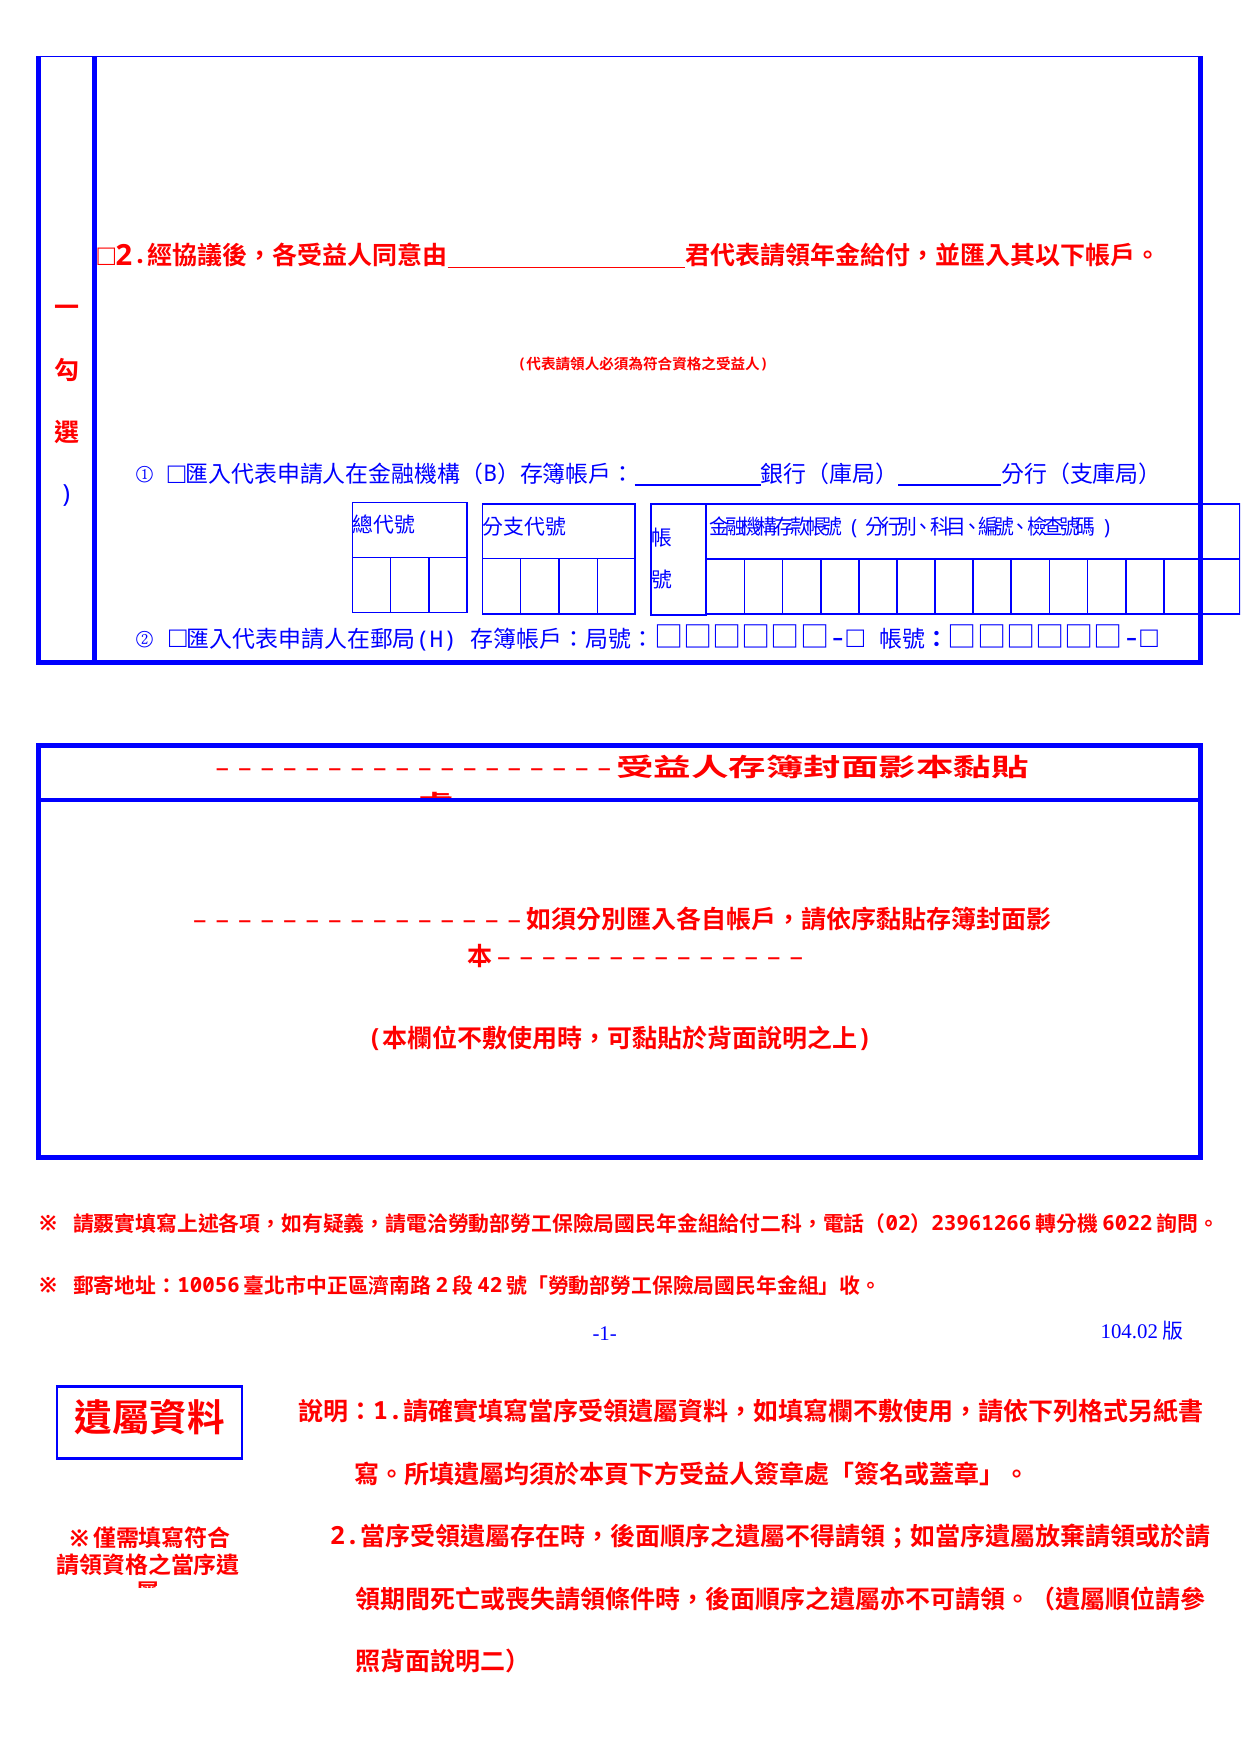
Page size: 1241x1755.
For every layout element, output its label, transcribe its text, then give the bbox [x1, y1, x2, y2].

text -1- [575, 1321, 633, 1345]
table_cell ---------------如須分別匯入各自帳戶，請依序黏貼存簿封面影本-------------- (本欄位不敷使用時，可黏貼於背面說明之上) [41, 802, 1198, 1155]
text 說明：1.請確實填寫當序受領遺屬資料，如填寫欄不敷使用，請依下列格式另紙書寫。所填遺屬均須於本頁下方受益人簽章處「簽名或蓋章」。 [35, 1368, 1211, 1493]
text 104.02版 [1100, 1314, 1196, 1344]
text ※僅需填寫符合請領資格之當序遺屬 [54, 1524, 242, 1587]
text 遺屬資料 [58, 1388, 241, 1442]
table_cell ※受益人應檢附國內金融機構存簿影本，所附金融機構或郵局之存簿封面影本應可清晰辨識，以免無法入帳。 □1.給付金額平均匯入各受益人在下列金融機構或郵局之帳戶。（如不敷填寫請依下列格式另紙書寫） □2.經協議後，各受益人同意由 君代表請領年金給付，並匯入其以下帳戶。 (代表請領人必須為符合資格之受益人) ① □匯入代表申請人在金融機構（B）存簿帳戶： 銀行（庫局） 分行（支庫局） ② □匯入代表申請人在郵局(H) 存簿帳戶：局號：□□□□□□-□ 帳號：□□□□□□-□ [97, 57, 1198, 660]
text ※ 請覈實填寫上述各項，如有疑義，請電洽勞動部勞工保險局國民年金組給付二科，電話（02）23961266轉分機6022詢問。 [35, 1181, 1211, 1243]
table_cell 一勾選) [41, 57, 92, 660]
text 2.當序受領遺屬存在時，後面順序之遺屬不得請領；如當序遺屬放棄請領或於請領期間死亡或喪失請領條件時，後面順序之遺屬亦不可請領。（遺屬順位請參照背面說明二） [330, 1493, 1211, 1681]
table_header ------------------受益人存簿封面影本黏貼處------------------ [41, 748, 1198, 797]
text ※ 郵寄地址：10056臺北市中正區濟南路2段42號「勞動部勞工保險局國民年金組」收。 [35, 1243, 1211, 1306]
